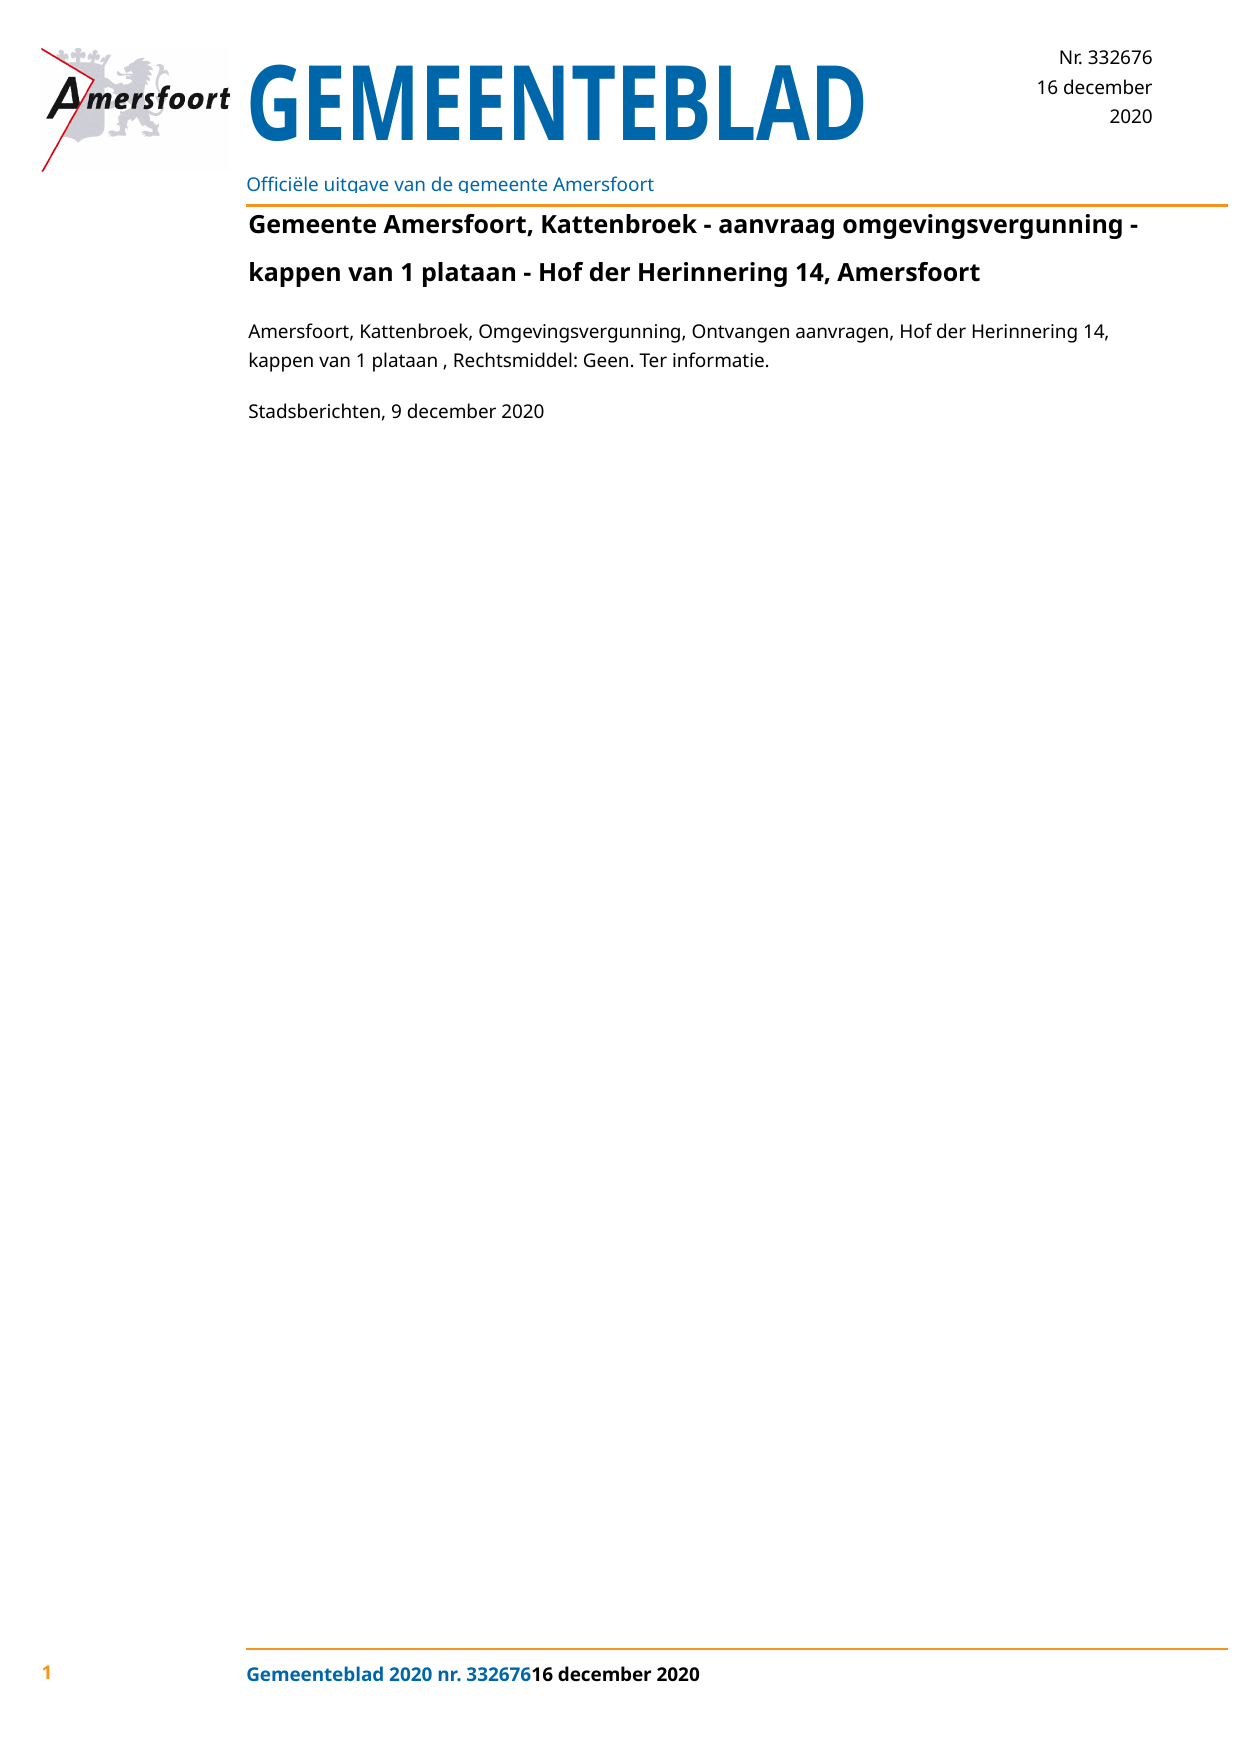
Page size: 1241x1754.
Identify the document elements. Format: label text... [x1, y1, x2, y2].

text Amersfoort, Kattenbroek, Omgevingsvergunning, Ontvangen aanvragen, Hof der Herinnering 14, kappen van 1 plataan , Rechtsmiddel: Geen. Ter informatie. [248, 318, 1152, 373]
text Gemeente Amersfoort, Kattenbroek - aanvraag omgevingsvergunning - kappen van 1 plataan - Hof der Herinnering 14, Amersfoort [248, 207, 1152, 288]
picture [41, 47, 231, 172]
text Stadsberichten, 9 december 2020 [248, 398, 1152, 424]
